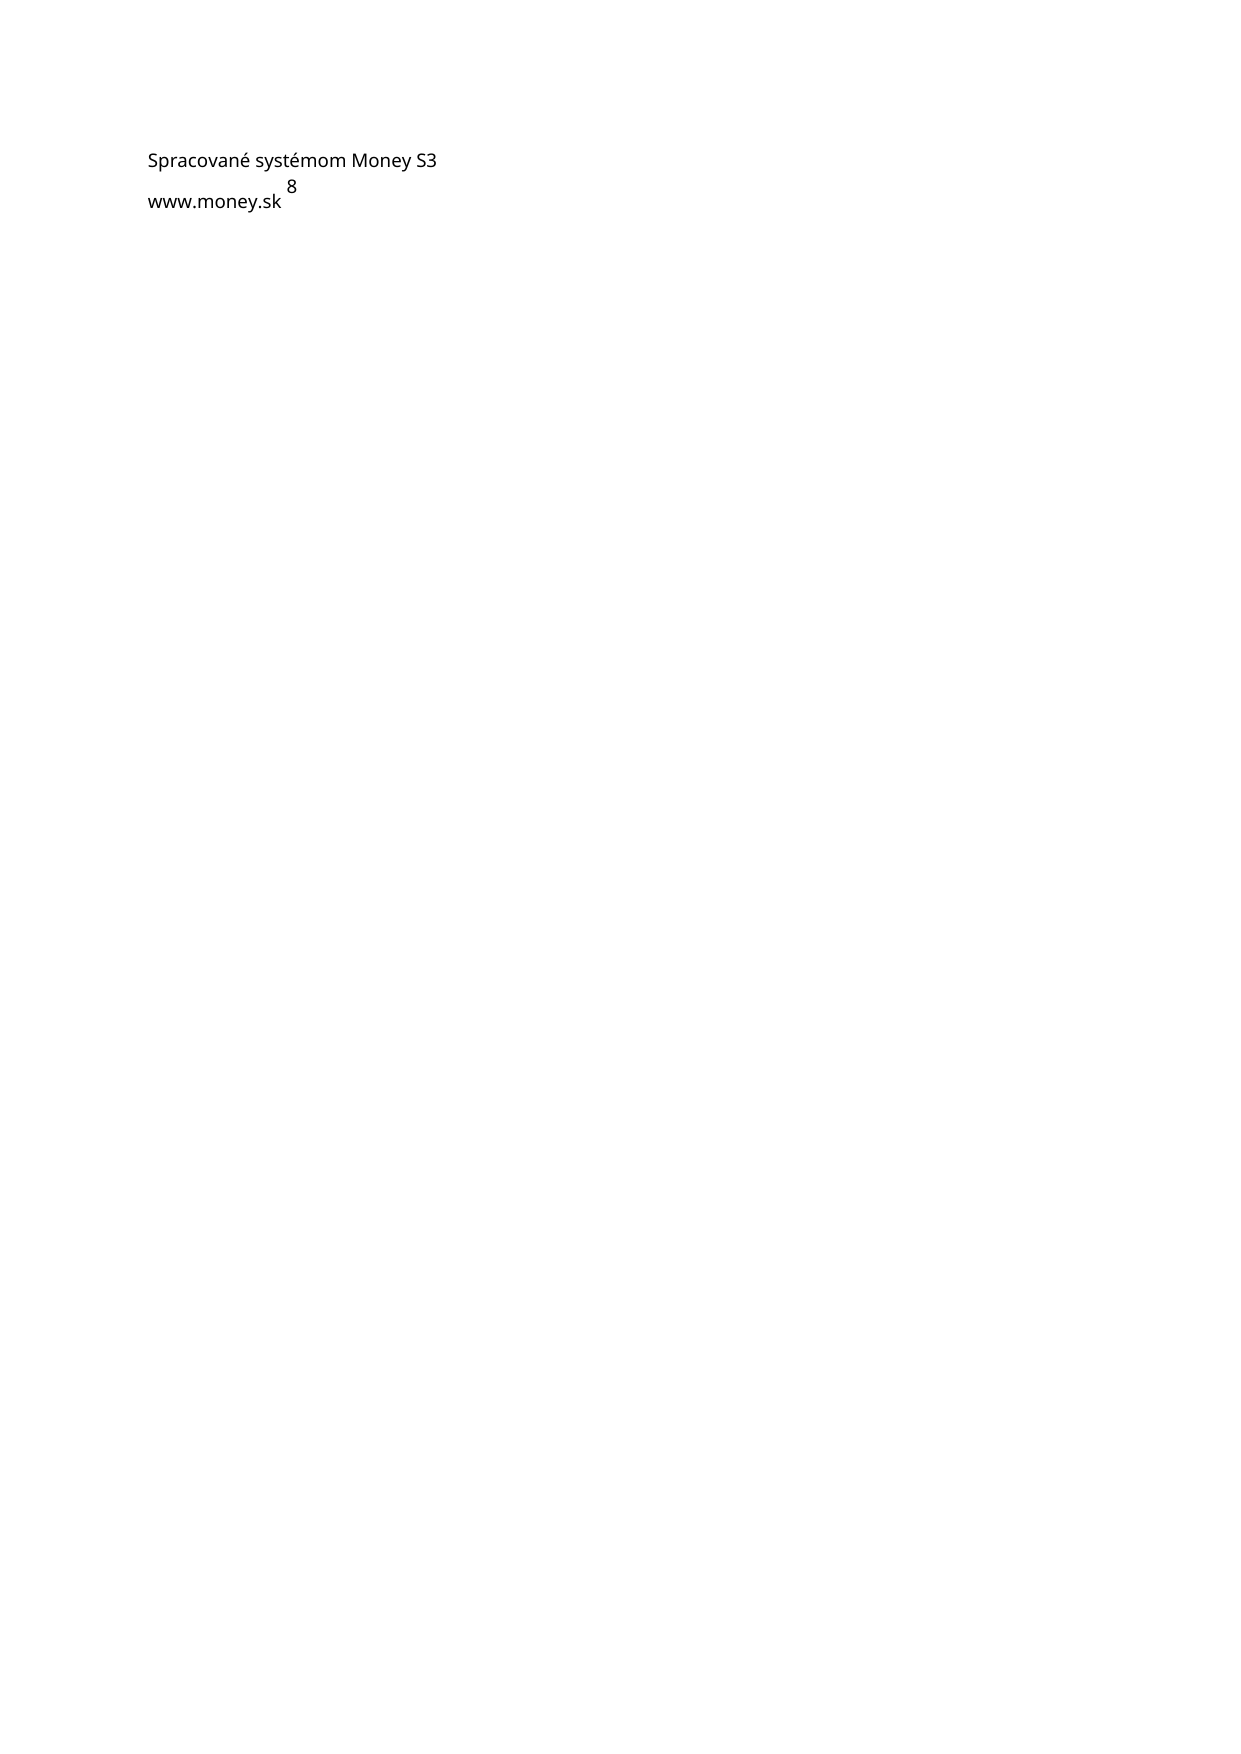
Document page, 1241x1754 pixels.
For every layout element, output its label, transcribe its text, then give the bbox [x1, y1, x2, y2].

text Spracované systémom Money S3 www.money.sk 8 [148, 148, 1093, 213]
